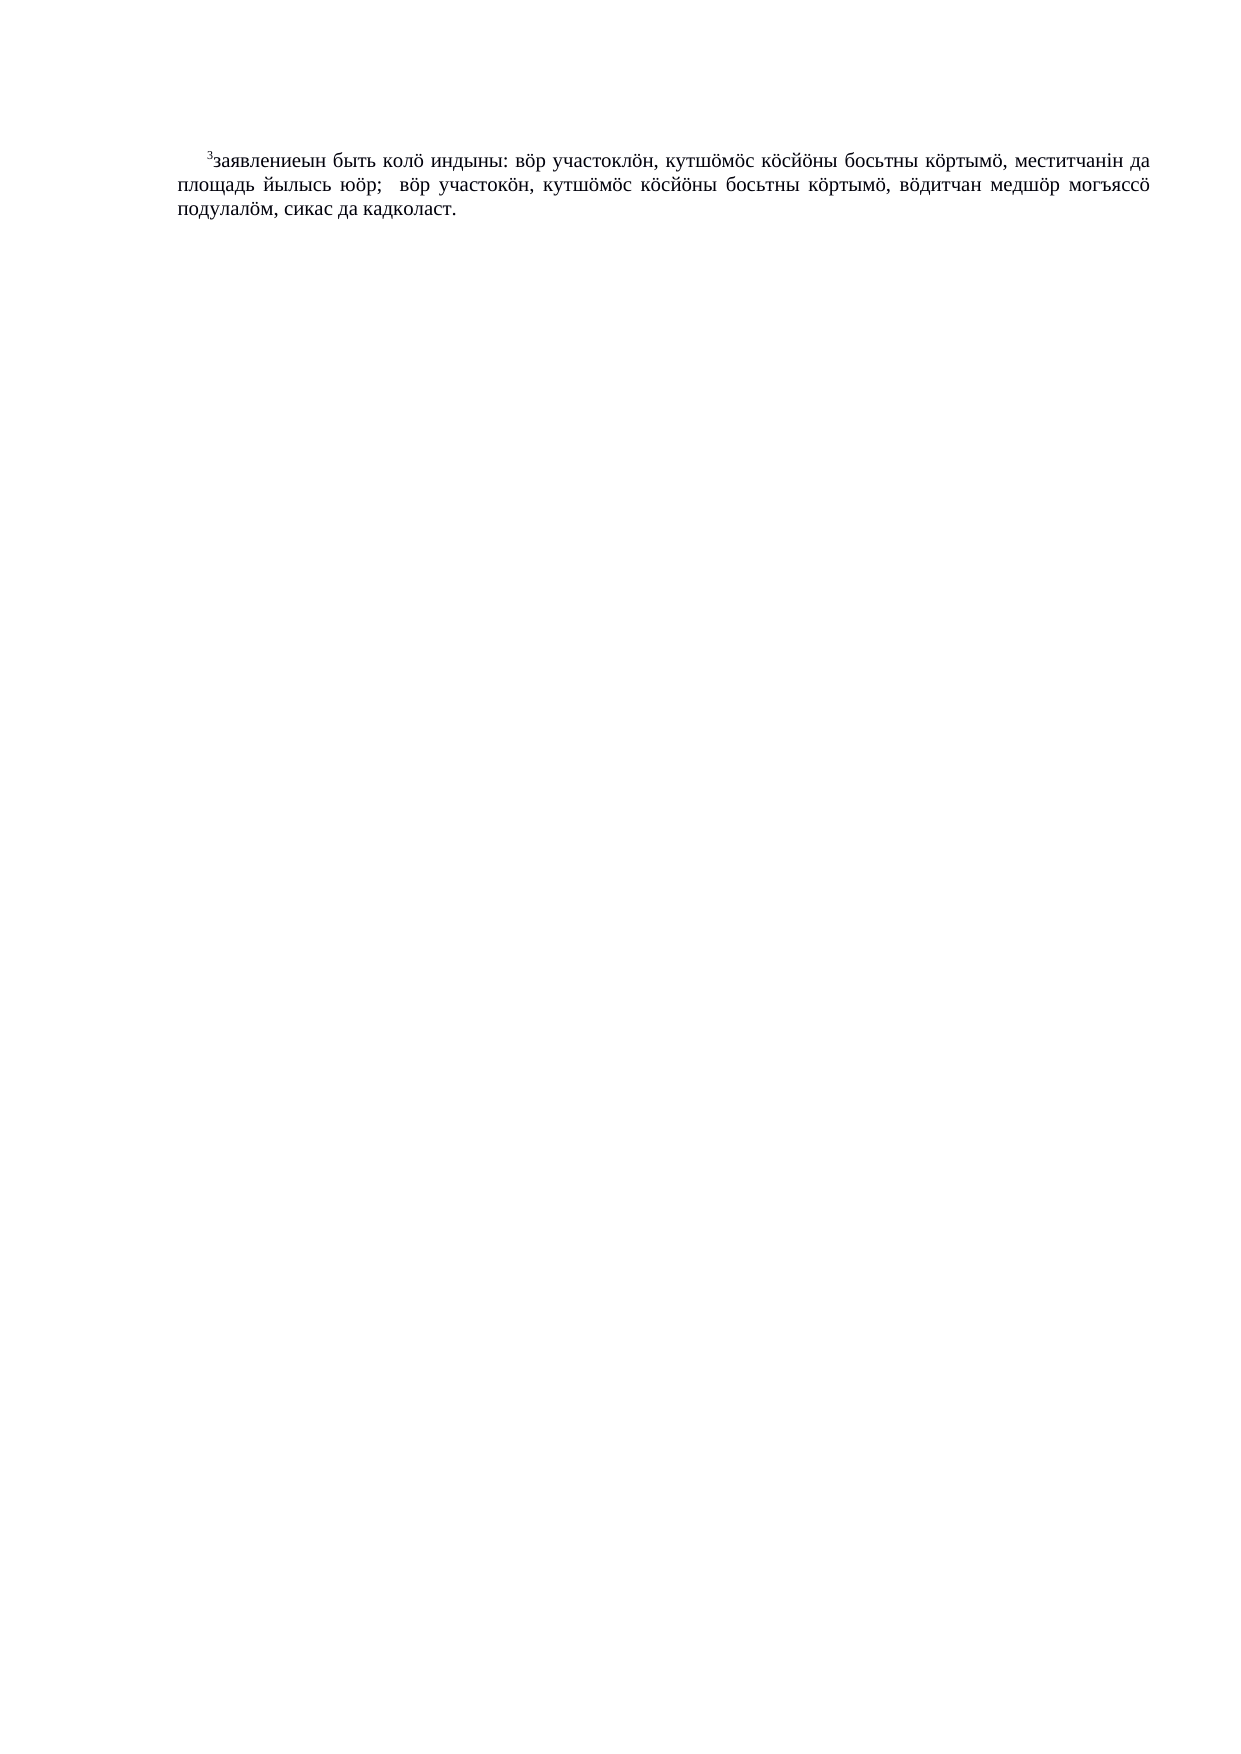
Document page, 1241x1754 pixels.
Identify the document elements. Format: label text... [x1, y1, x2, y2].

text 3заявлениеын быть колӧ индыны: вӧр участоклӧн, кутшӧмӧс кӧсйӧны босьтны кӧртымӧ, меститчанін да площадь йылысь юӧр; вӧр участокӧн, кутшӧмӧс кӧсйӧны босьтны кӧртымӧ, вӧдитчан медшӧр могъяссӧ подулалӧм, сикас да кадколаст. [177, 148, 1152, 220]
